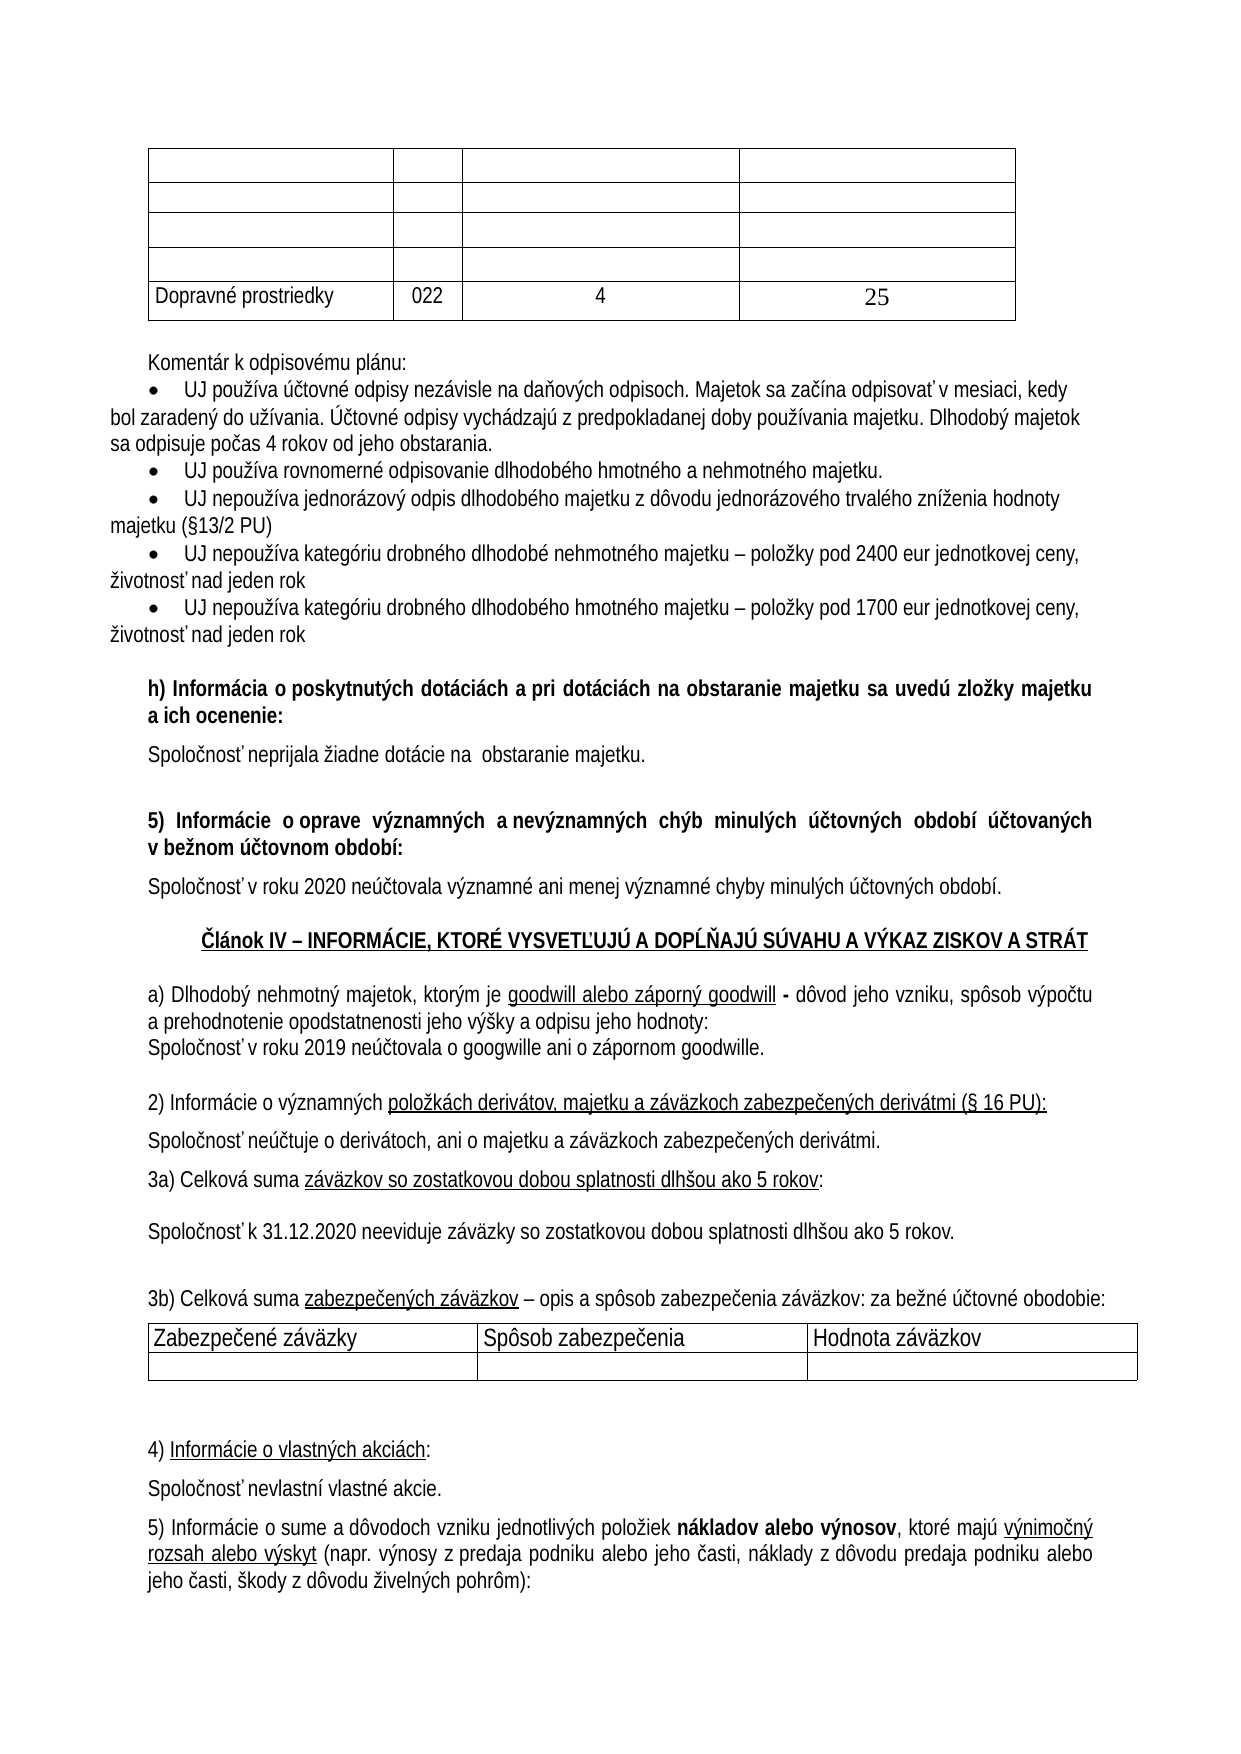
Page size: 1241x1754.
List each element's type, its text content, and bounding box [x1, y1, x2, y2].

list UJ nepoužíva kategóriu drobného dlhodobé nehmotného majetku – položky pod 2400 eur jednotkovej ceny, životnosť nad jeden rok [110, 539, 1093, 593]
table_cell [149, 183, 393, 212]
table_cell [149, 149, 393, 182]
text Spoločnosť neúčtuje o derivátoch, ani o majetku a záväzkoch zabezpečených derivátmi. [148, 1127, 1093, 1154]
table_header Spôsob zabezpečenia [478, 1324, 807, 1352]
table_cell [463, 248, 739, 281]
table_header Zabezpečené záväzky [149, 1324, 477, 1352]
table_cell [478, 1353, 807, 1380]
list UJ používa účtovné odpisy nezávisle na daňových odpisoch. Majetok sa začína odpisovať v mesiaci, kedy bol zaradený do užívania. Účtovné odpisy vychádzajú z predpokladanej doby používania majetku. Dlhodobý majetok sa odpisuje počas 4 rokov od jeho obstarania. [110, 376, 1093, 456]
table_cell [808, 1353, 1137, 1380]
text 4) Informácie o vlastných akciách: [148, 1436, 1093, 1463]
table_cell [463, 149, 739, 182]
table_cell [740, 183, 1015, 212]
text Spoločnosť neprijala žiadne dotácie na obstaranie majetku. [148, 741, 1093, 767]
text h) Informácia o poskytnutých dotáciách a pri dotáciách na obstaranie majetku sa uvedú zložky majetku a ich ocenenie: [148, 675, 1093, 728]
table_cell [740, 248, 1015, 281]
table_cell 4 [463, 282, 739, 320]
list UJ používa rovnomerné odpisovanie dlhodobého hmotného a nehmotného majetku. [110, 456, 1093, 484]
table_cell 25 [740, 282, 1015, 320]
text 5) Informácie o oprave významných a nevýznamných chýb minulých účtovných období účtovaných v bežnom účtovnom období: [148, 807, 1093, 860]
table_cell [394, 149, 462, 182]
table_cell [149, 1353, 477, 1380]
table_cell Dopravné prostriedky [149, 282, 393, 320]
text 2) Informácie o významných položkách derivátov, majetku a záväzkoch zabezpečených derivátmi (§ 16 PU): [148, 1088, 1093, 1115]
text 3a) Celková suma záväzkov so zostatkovou dobou splatnosti dlhšou ako 5 rokov: [148, 1166, 1107, 1193]
table_cell [149, 248, 393, 281]
table_header Hodnota záväzkov [808, 1324, 1137, 1352]
text Spoločnosť v roku 2020 neúčtovala významné ani menej významné chyby minulých účtovných období. [148, 873, 1093, 899]
table_cell [740, 149, 1015, 182]
list UJ nepoužíva kategóriu drobného dlhodobého hmotného majetku – položky pod 1700 eur jednotkovej ceny, životnosť nad jeden rok [110, 593, 1093, 647]
text Spoločnosť k 31.12.2020 neeviduje záväzky so zostatkovou dobou splatnosti dlhšou ako 5 rokov. [148, 1218, 1142, 1244]
table_cell [394, 213, 462, 247]
table_cell [149, 213, 393, 247]
text Článok IV – INFORMÁCIE, KTORÉ VYSVETĽUJÚ A DOPĹŇAJÚ SÚVAHU A VÝKAZ ZISKOV A STRÁT [148, 927, 1141, 953]
text Komentár k odpisovému plánu: [148, 349, 1093, 376]
text a) Dlhodobý nehmotný majetok, ktorým je goodwill alebo záporný goodwill - dôvod jeho vzniku, spôsob výpočtu a prehodnotenie opodstatnenosti jeho výšky a odpisu jeho hodnoty: [148, 981, 1093, 1034]
text 5) Informácie o sume a dôvodoch vzniku jednotlivých položiek nákladov alebo výnosov, ktoré majú výnimočný rozsah alebo výskyt (napr. výnosy z predaja podniku alebo jeho časti, náklady z dôvodu predaja podniku alebo jeho časti, škody z dôvodu živelných pohrôm): [148, 1514, 1093, 1593]
table_cell [463, 183, 739, 212]
list UJ nepoužíva jednorázový odpis dlhodobého majetku z dôvodu jednorázového trvalého zníženia hodnoty majetku (§13/2 PU) [110, 484, 1093, 539]
text Spoločnosť v roku 2019 neúčtovala o googwille ani o zápornom goodwille. [148, 1034, 1093, 1061]
table_cell 022 [394, 282, 462, 320]
table_cell [740, 213, 1015, 247]
text 3b) Celková suma zabezpečených záväzkov – opis a spôsob zabezpečenia záväzkov: za bežné účtovné obodobie: [148, 1284, 1107, 1311]
table_cell [463, 213, 739, 247]
text Spoločnosť nevlastní vlastné akcie. [148, 1475, 1142, 1502]
table_cell [394, 183, 462, 212]
table_cell [394, 248, 462, 281]
